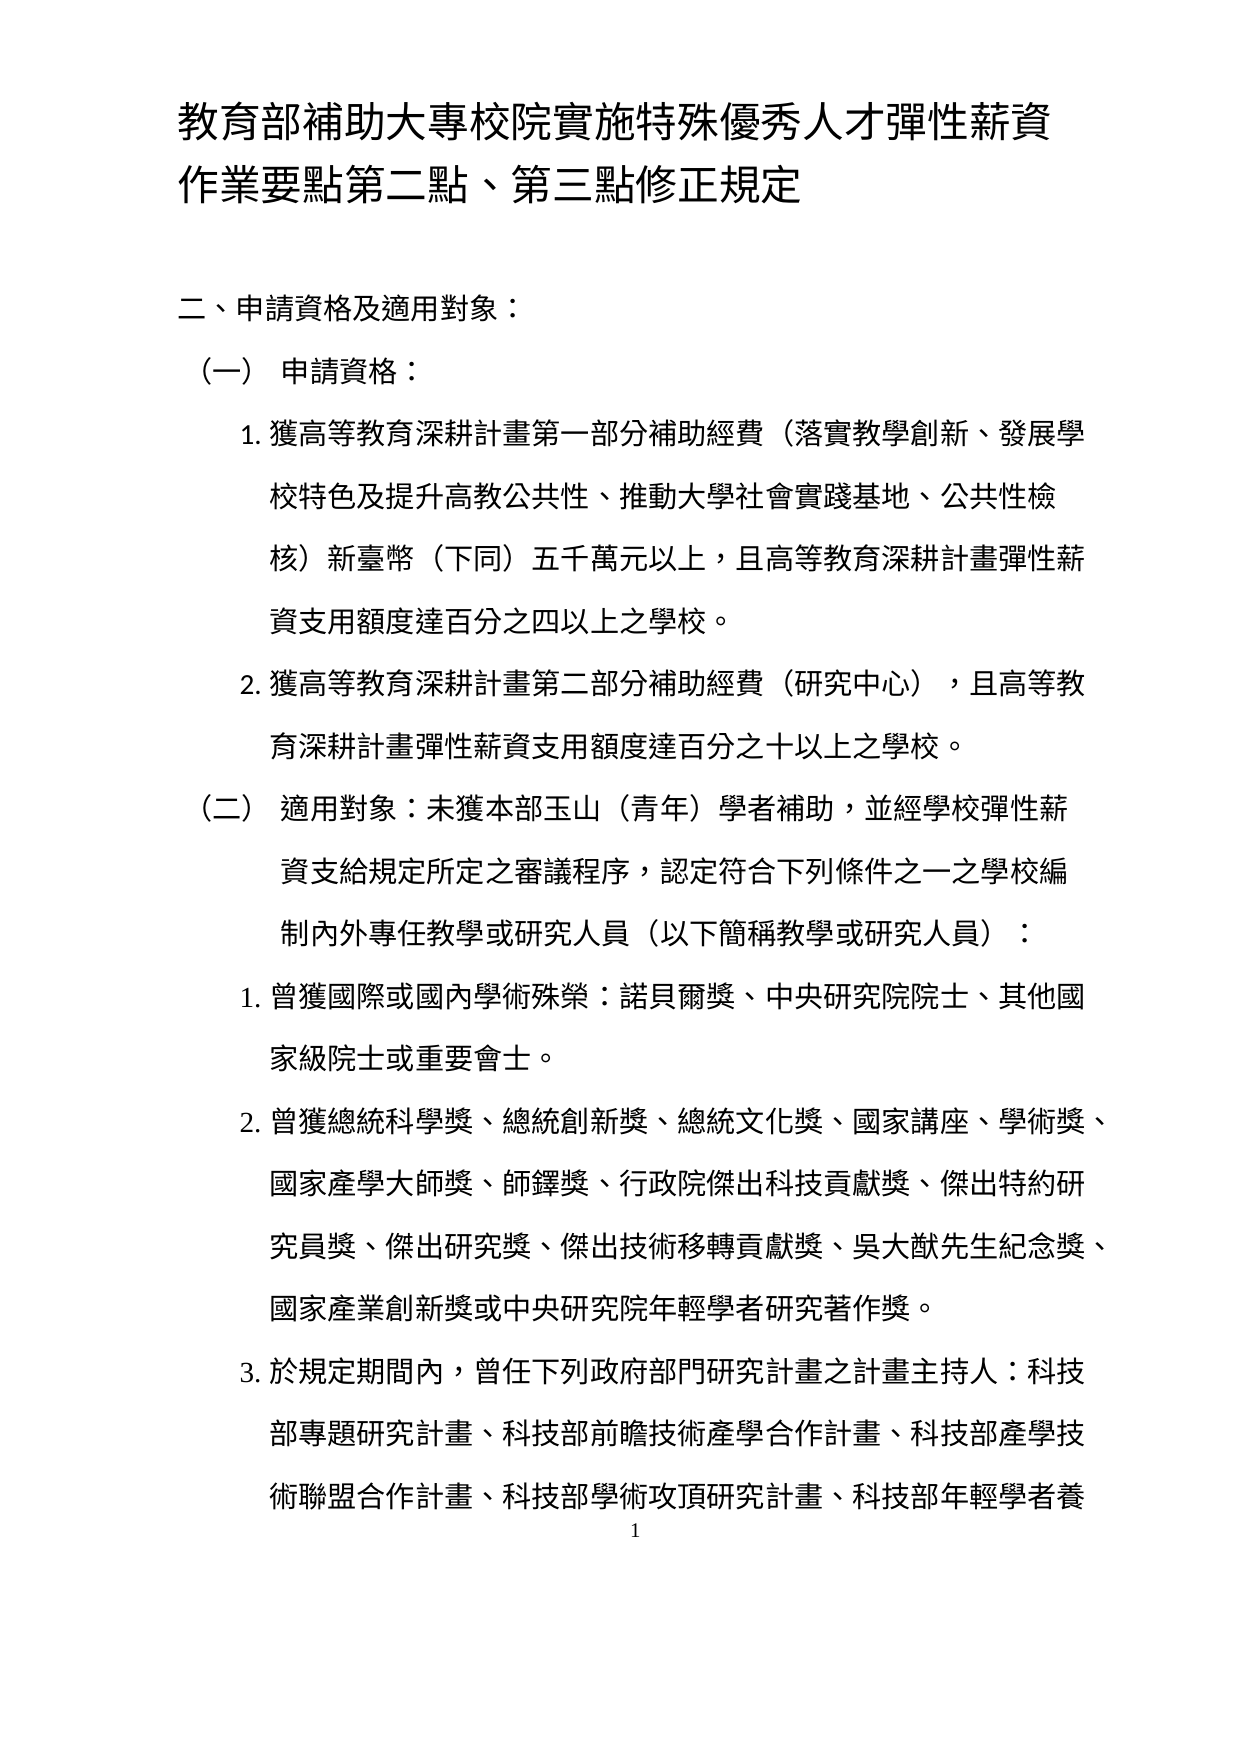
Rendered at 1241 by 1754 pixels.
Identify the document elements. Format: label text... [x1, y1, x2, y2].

list 於規定期間內，曾任下列政府部門研究計畫之計畫主持人：科技部專題研究計畫、科技部前瞻技術產學合作計畫、科技部產學技術聯盟合作計畫、科技部學術攻頂研究計畫、科技部年輕學者養 [239, 1328, 1092, 1515]
text 教育部補助大專校院實施特殊優秀人才彈性薪資作業要點第二點、第三點修正規定 [177, 78, 1092, 203]
list 獲高等教育深耕計畫第一部分補助經費（落實教學創新、發展學校特色及提升高教公共性、推動大學社會實踐基地、公共性檢核）新臺幣（下同）五千萬元以上，且高等教育深耕計畫彈性薪資支用額度達百分之四以上之學校。 [239, 390, 1092, 640]
list 獲高等教育深耕計畫第二部分補助經費（研究中心），且高等教育深耕計畫彈性薪資支用額度達百分之十以上之學校。 [239, 640, 1092, 765]
text 二、申請資格及適用對象： [177, 265, 1092, 328]
list 適用對象：未獲本部玉山（青年）學者補助，並經學校彈性薪資支給規定所定之審議程序，認定符合下列條件之一之學校編制內外專任教學或研究人員（以下簡稱教學或研究人員）： [183, 765, 1092, 953]
list 曾獲國際或國內學術殊榮：諾貝爾獎、中央研究院院士、其他國家級院士或重要會士。 [239, 953, 1092, 1078]
list 申請資格： [183, 328, 1092, 390]
list 曾獲總統科學獎、總統創新獎、總統文化獎、國家講座、學術獎、國家產學大師獎、師鐸獎、行政院傑出科技貢獻獎、傑出特約研究員獎、傑出研究獎、傑出技術移轉貢獻獎、吳大猷先生紀念獎、國家產業創新獎或中央研究院年輕學者研究著作獎。 [239, 1078, 1092, 1328]
